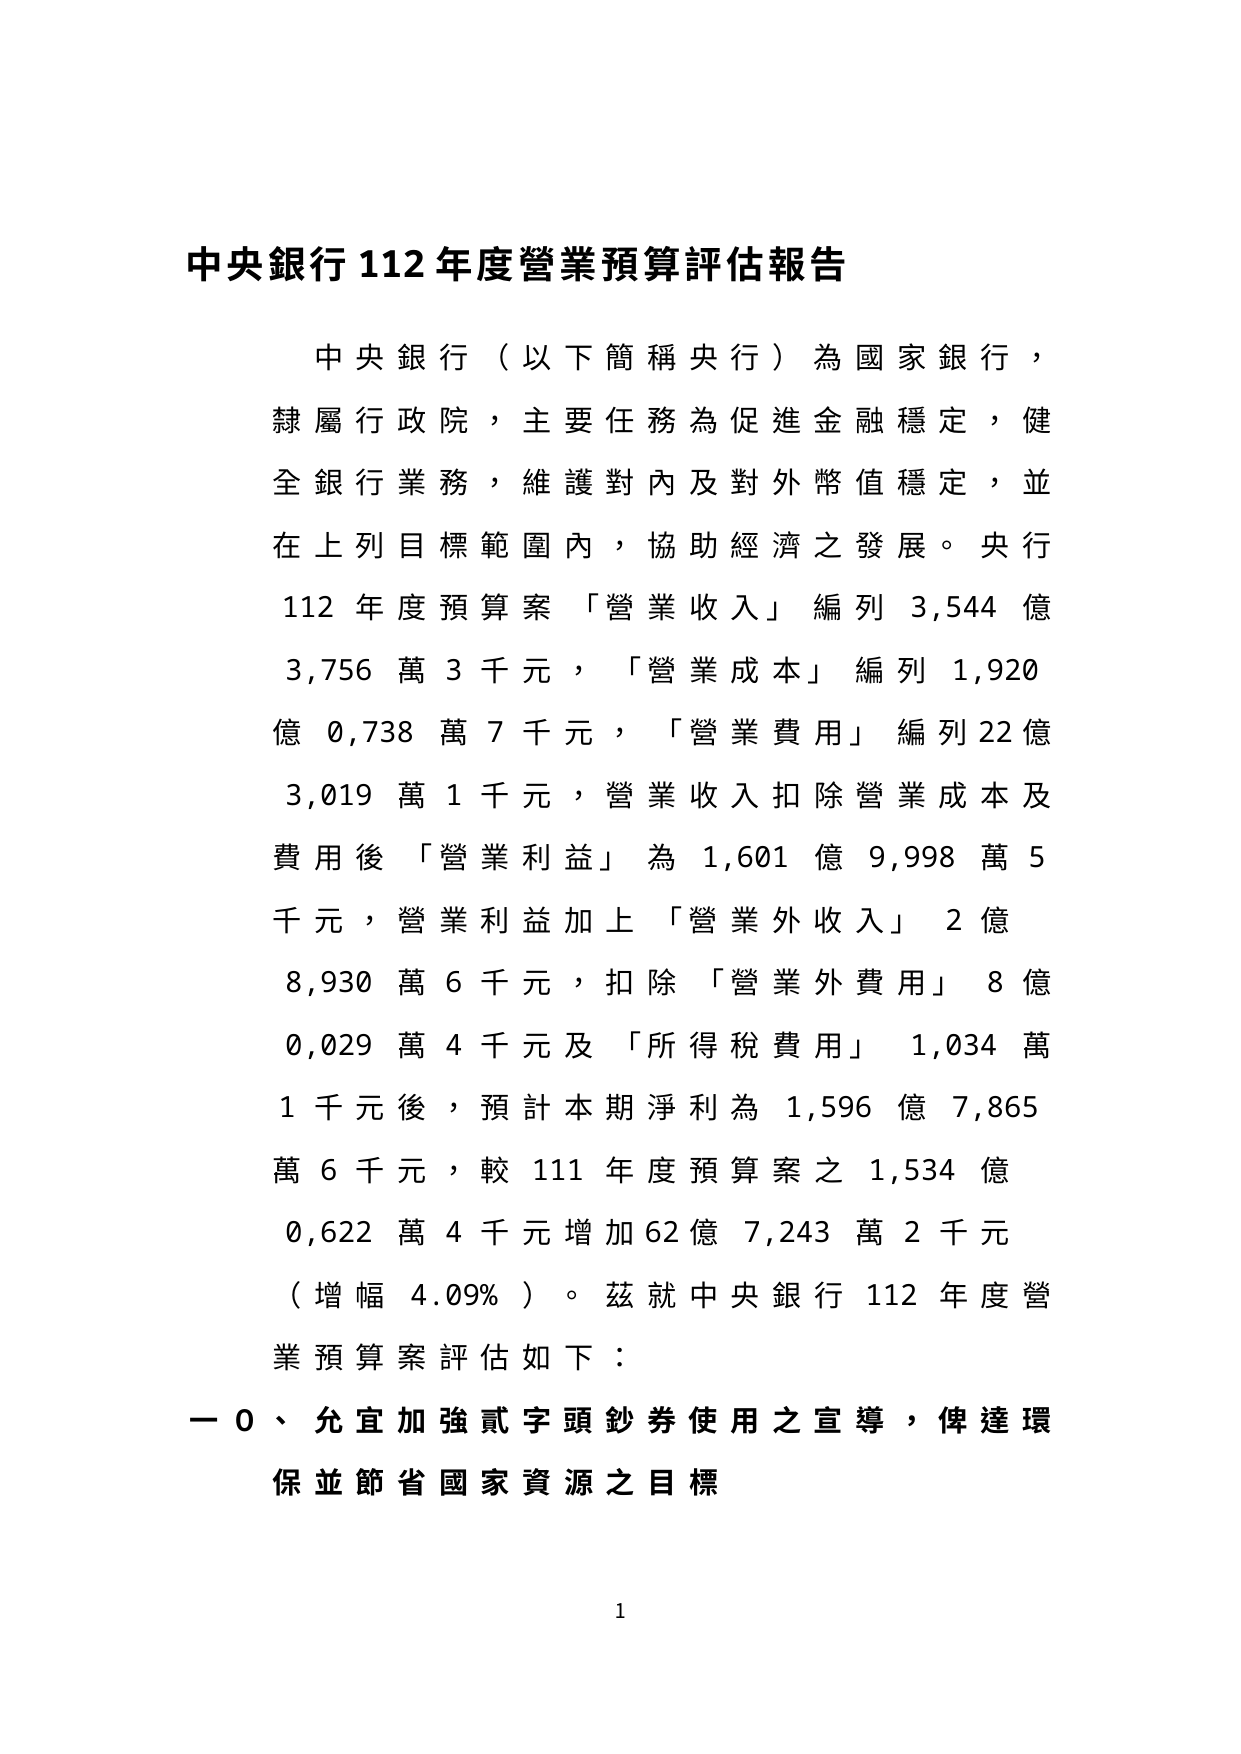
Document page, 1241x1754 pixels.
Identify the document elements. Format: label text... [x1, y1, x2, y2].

text 中央銀行（以下簡稱央行）為國家銀行，隸屬行政院，主要任務為促進金融穩定，健全銀行業務，維護對內及對外幣值穩定，並在上列目標範圍內，協助經濟之發展。央行112年度預算案「營業收入」編列3,544億3,756萬3千元，「營業成本」編列1,920億0,738萬7千元，「營業費用」編列22億3,019萬1千元，營業收入扣除營業成本及費用後「營業利益」為1,601億9,998萬5千元，營業利益加上「營業外收入」2億8,930萬6千元，扣除「營業外費用」8億0,029萬4千元及「所得稅費用」1,034萬1千元後，預計本期淨利為1,596億7,865萬6千元，較111年度預算案之1,534億0,622萬4千元增加62億7,243萬2千元（增幅4.09%）。茲就中央銀行112年度營業預算案評估如下： [242, 314, 1058, 1377]
text 中央銀行112年度營業預算評估報告 [183, 189, 1058, 314]
text 一０、允宜加強貳字頭鈔券使用之宣導，俾達環保並節省國家資源之目標 [183, 1377, 1058, 1502]
